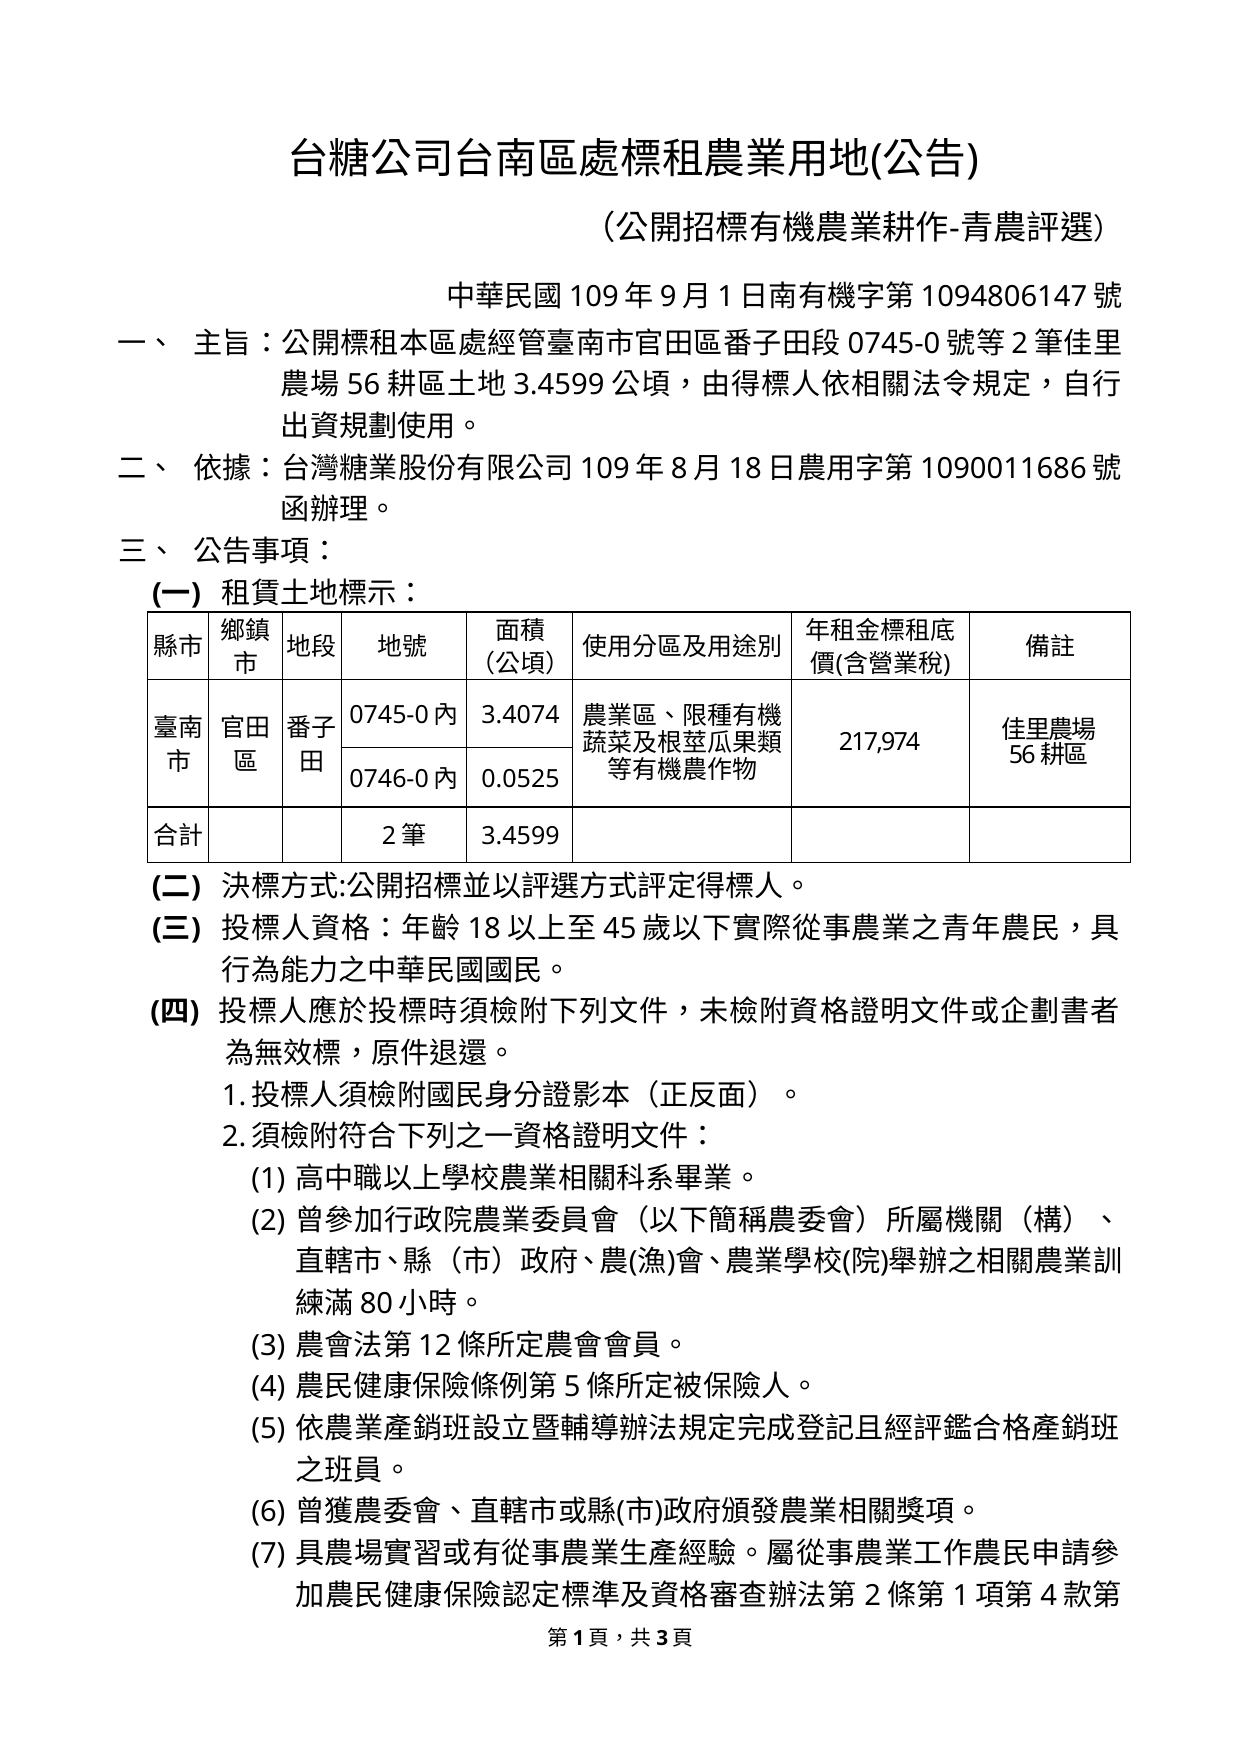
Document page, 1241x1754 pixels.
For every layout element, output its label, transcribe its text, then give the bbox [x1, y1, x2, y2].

table_cell 0745-0內 [342, 680, 466, 747]
text 台糖公司台南區處標租農業用地(公告) [143, 120, 1122, 186]
list 主旨：公開標租本區處經管臺南市官田區番子田段0745-0號等2筆佳里農場56耕區土地3.4599公頃，由得標人依相關法令規定，自行出資規劃使用。 [117, 320, 1122, 445]
table_header 縣市 [148, 613, 208, 679]
list 決標方式:公開招標並以評選方式評定得標人。 [152, 863, 1122, 905]
table_header 地段 [283, 613, 341, 679]
table_header 地 號 [342, 613, 466, 679]
list 依據：台灣糖業股份有限公司109年8月18日農用字第1090011686號函辦理。 [117, 445, 1122, 528]
list 農會法第12條所定農會會員。 [251, 1322, 1122, 1363]
table_cell 合計 [148, 808, 208, 862]
table_header 使用分區及用途別 [573, 613, 791, 679]
table_cell 臺南市 [148, 680, 208, 806]
table_header 備註 [970, 613, 1130, 679]
list 公告事項： [118, 528, 1122, 570]
table_cell [573, 808, 791, 862]
table_cell [283, 808, 341, 862]
table_cell [209, 808, 282, 862]
list 具農場實習或有從事農業生產經驗。屬從事農業工作農民申請參加農民健康保險認定標準及資格審查辦法第2條第1項第4款第 [251, 1530, 1122, 1613]
table_cell 官田區 [209, 680, 282, 806]
table_header 鄉鎮市 [209, 613, 282, 679]
table_header 面積 （公頃） [467, 613, 572, 679]
table_cell 農業區、限種有機蔬菜及根莖瓜果類等有機農作物 [573, 680, 791, 806]
table_cell 3.4074 [467, 680, 572, 747]
table_header 年租金標租底價(含營業稅) [792, 613, 969, 679]
table_cell [792, 808, 969, 862]
table_cell 佳里農場 56耕區 [970, 680, 1130, 806]
list 須檢附符合下列之一資格證明文件： [222, 1113, 1122, 1155]
list 高中職以上學校農業相關科系畢業。 [251, 1155, 1122, 1197]
list 曾獲農委會、直轄市或縣(市)政府頒發農業相關獎項。 [251, 1488, 1122, 1530]
list 依農業產銷班設立暨輔導辦法規定完成登記且經評鑑合格產銷班之班員。 [251, 1405, 1122, 1488]
text （公開招標有機農業耕作-青農評選） [143, 186, 1122, 253]
table_cell 番子田 [283, 680, 341, 806]
table_cell [970, 808, 1130, 862]
text 中華民國109年9月1日南有機字第1094806147號 [118, 253, 1122, 320]
list 曾參加行政院農業委員會（以下簡稱農委會）所屬機關（構）、直轄市、縣（市）政府、農(漁)會、農業學校(院)舉辦之相關農業訓練滿80小時。 [251, 1197, 1122, 1322]
table_cell 0746-0內 [342, 748, 466, 806]
list 投標人須檢附國民身分證影本（正反面）。 [222, 1072, 1122, 1113]
list 投標人資格：年齡18以上至45歲以下實際從事農業之青年農民，具行為能力之中華民國國民。 [152, 905, 1122, 988]
table_cell 0.0525 [467, 748, 572, 806]
table_cell 3.4599 [467, 808, 572, 862]
list 投標人應於投標時須檢附下列文件，未檢附資格證明文件或企劃書者為無效標，原件退還。 [150, 988, 1122, 1072]
list 租賃土地標示： [152, 570, 1122, 611]
table_cell 2筆 [342, 808, 466, 862]
list 農民健康保險條例第5條所定被保險人。 [251, 1363, 1122, 1405]
table_cell 217,974 [792, 680, 969, 806]
